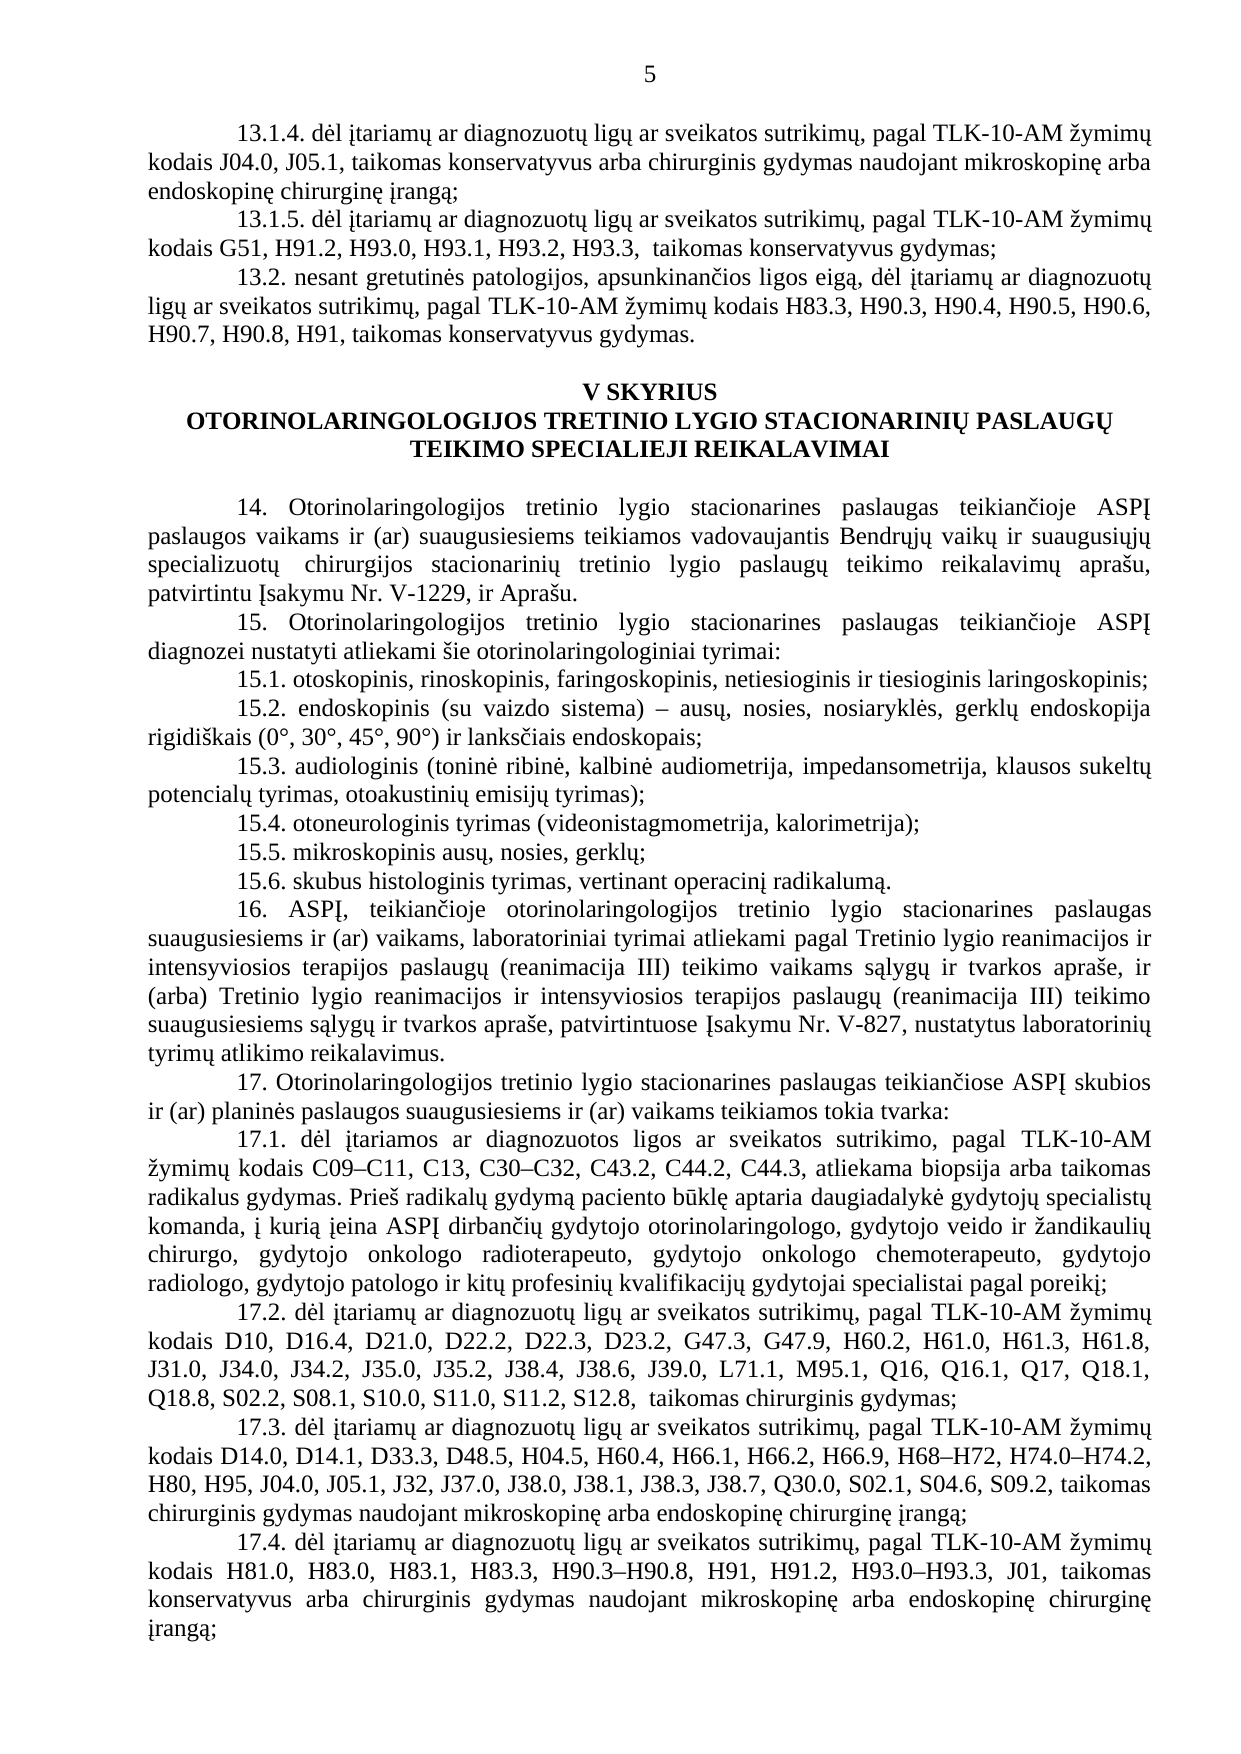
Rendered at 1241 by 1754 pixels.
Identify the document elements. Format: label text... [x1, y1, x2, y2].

text 16. ASPĮ, teikiančioje otorinolaringologijos tretinio lygio stacionarines paslaugas suaugusiesiems ir (ar) vaikams, laboratoriniai tyrimai atliekami pagal Tretinio lygio reanimacijos ir intensyviosios terapijos paslaugų (reanimacija III) teikimo vaikams sąlygų ir tvarkos apraše, ir (arba) Tretinio lygio reanimacijos ir intensyviosios terapijos paslaugų (reanimacija III) teikimo suaugusiesiems sąlygų ir tvarkos apraše, patvirtintuose Įsakymu Nr. V-827, nustatytus laboratorinių tyrimų atlikimo reikalavimus. [148, 894, 1152, 1067]
text 17. Otorinolaringologijos tretinio lygio stacionarines paslaugas teikiančiose ASPĮ skubios ir (ar) planinės paslaugos suaugusiesiems ir (ar) vaikams teikiamos tokia tvarka: [148, 1067, 1152, 1124]
text 15. Otorinolaringologijos tretinio lygio stacionarines paslaugas teikiančioje ASPĮ diagnozei nustatyti atliekami šie otorinolaringologiniai tyrimai: [148, 607, 1152, 664]
text 13.1.4. dėl įtariamų ar diagnozuotų ligų ar sveikatos sutrikimų, pagal TLK-10-AM žymimų kodais J04.0, J05.1, taikomas konservatyvus arba chirurginis gydymas naudojant mikroskopinę arba endoskopinę chirurginę įrangą; [148, 118, 1152, 204]
text OTORINOLARINGOLOGIJOS TRETINIO LYGIO STACIONARINIŲ PASLAUGŲ TEIKIMO SPECIALIEJI REIKALAVIMAI [148, 406, 1152, 463]
text 17.2. dėl įtariamų ar diagnozuotų ligų ar sveikatos sutrikimų, pagal TLK-10-AM žymimų kodais D10, D16.4, D21.0, D22.2, D22.3, D23.2, G47.3, G47.9, H60.2, H61.0, H61.3, H61.8, J31.0, J34.0, J34.2, J35.0, J35.2, J38.4, J38.6, J39.0, L71.1, M95.1, Q16, Q16.1, Q17, Q18.1, Q18.8, S02.2, S08.1, S10.0, S11.0, S11.2, S12.8, taikomas chirurginis gydymas; [148, 1297, 1152, 1412]
text 17.3. dėl įtariamų ar diagnozuotų ligų ar sveikatos sutrikimų, pagal TLK-10-AM žymimų kodais D14.0, D14.1, D33.3, D48.5, H04.5, H60.4, H66.1, H66.2, H66.9, H68–H72, H74.0–H74.2, H80, H95, J04.0, J05.1, J32, J37.0, J38.0, J38.1, J38.3, J38.7, Q30.0, S02.1, S04.6, S09.2, taikomas chirurginis gydymas naudojant mikroskopinę arba endoskopinę chirurginę įrangą; [148, 1412, 1152, 1527]
text 15.6. skubus histologinis tyrimas, vertinant operacinį radikalumą. [148, 866, 1152, 894]
text 14. Otorinolaringologijos tretinio lygio stacionarines paslaugas teikiančioje ASPĮ paslaugos vaikams ir (ar) suaugusiesiems teikiamos vadovaujantis Bendrųjų vaikų ir suaugusiųjų specializuotų chirurgijos stacionarinių tretinio lygio paslaugų teikimo reikalavimų aprašu, patvirtintu Įsakymu Nr. V-1229, ir Aprašu. [148, 492, 1152, 607]
text 17.1. dėl įtariamos ar diagnozuotos ligos ar sveikatos sutrikimo, pagal TLK-10-AM žymimų kodais C09–C11, C13, C30–C32, C43.2, C44.2, C44.3, atliekama biopsija arba taikomas radikalus gydymas. Prieš radikalų gydymą paciento būklę aptaria daugiadalykė gydytojų specialistų komanda, į kurią įeina ASPĮ dirbančių gydytojo otorinolaringologo, gydytojo veido ir žandikaulių chirurgo, gydytojo onkologo radioterapeuto, gydytojo onkologo chemoterapeuto, gydytojo radiologo, gydytojo patologo ir kitų profesinių kvalifikacijų gydytojai specialistai pagal poreikį; [148, 1124, 1152, 1297]
text 17.4. dėl įtariamų ar diagnozuotų ligų ar sveikatos sutrikimų, pagal TLK-10-AM žymimų kodais H81.0, H83.0, H83.1, H83.3, H90.3–H90.8, H91, H91.2, H93.0–H93.3, J01, taikomas konservatyvus arba chirurginis gydymas naudojant mikroskopinę arba endoskopinę chirurginę įrangą; [148, 1527, 1152, 1642]
text 15.1. otoskopinis, rinoskopinis, faringoskopinis, netiesioginis ir tiesioginis laringoskopinis; [148, 664, 1152, 693]
text V SKYRIUS [148, 377, 1152, 406]
text 15.4. otoneurologinis tyrimas (videonistagmometrija, kalorimetrija); [148, 808, 1152, 837]
text 15.2. endoskopinis (su vaizdo sistema) – ausų, nosies, nosiaryklės, gerklų endoskopija rigidiškais (0°, 30°, 45°, 90°) ir lanksčiais endoskopais; [148, 693, 1152, 751]
text 15.5. mikroskopinis ausų, nosies, gerklų; [148, 837, 1152, 866]
text 15.3. audiologinis (toninė ribinė, kalbinė audiometrija, impedansometrija, klausos sukeltų potencialų tyrimas, otoakustinių emisijų tyrimas); [148, 751, 1152, 808]
text 13.2. nesant gretutinės patologijos, apsunkinančios ligos eigą, dėl įtariamų ar diagnozuotų ligų ar sveikatos sutrikimų, pagal TLK-10-AM žymimų kodais H83.3, H90.3, H90.4, H90.5, H90.6, H90.7, H90.8, H91, taikomas konservatyvus gydymas. [148, 262, 1152, 348]
text 13.1.5. dėl įtariamų ar diagnozuotų ligų ar sveikatos sutrikimų, pagal TLK-10-AM žymimų kodais G51, H91.2, H93.0, H93.1, H93.2, H93.3, taikomas konservatyvus gydymas; [148, 204, 1152, 262]
